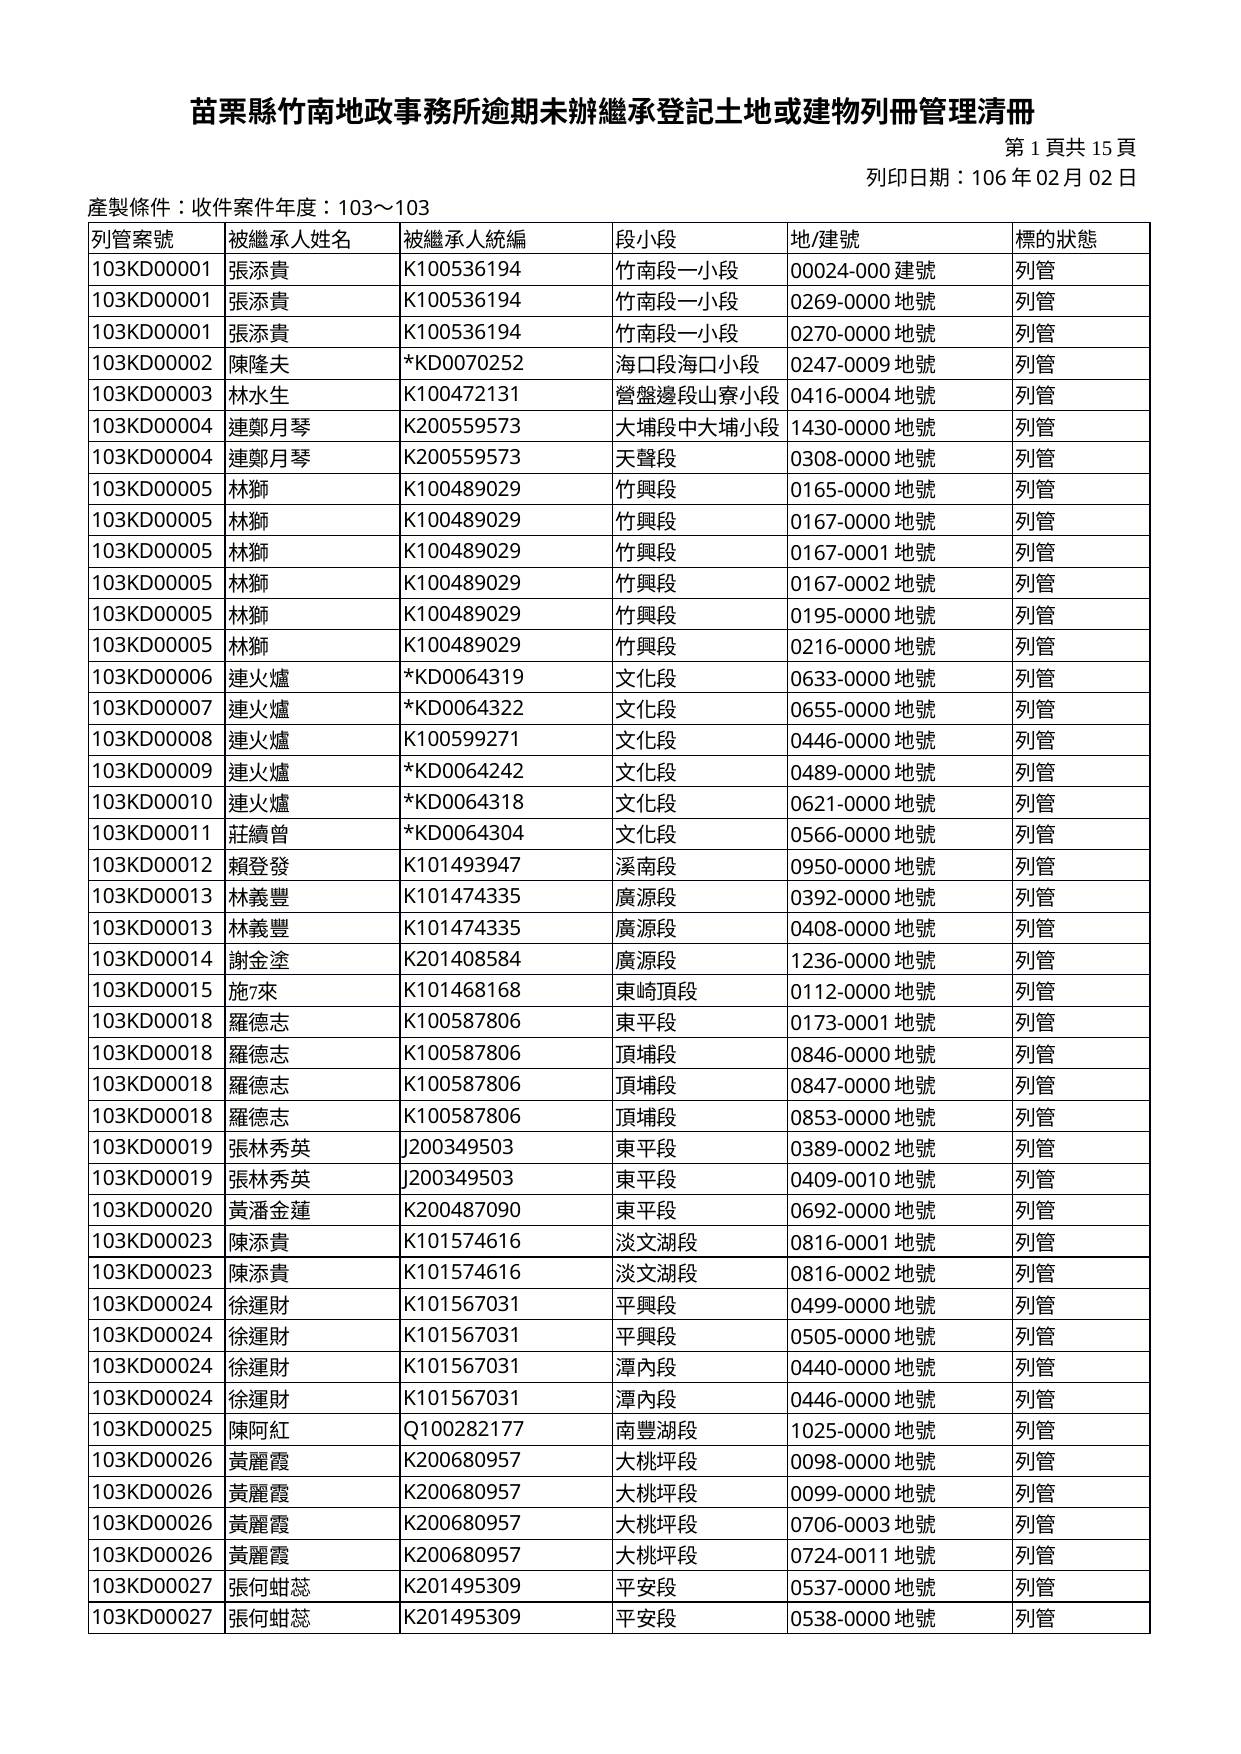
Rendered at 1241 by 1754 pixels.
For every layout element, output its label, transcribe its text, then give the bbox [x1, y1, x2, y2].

table_cell J200349503 [401, 1132, 612, 1162]
table_cell 文化段 [613, 756, 787, 786]
table_cell 列管 [1013, 787, 1149, 817]
table_cell 0706-0003地號 [788, 1508, 1012, 1539]
table_cell 103KD00018 [89, 1101, 224, 1131]
table_cell 徐運財 [226, 1289, 399, 1319]
table_cell 列管 [1013, 1540, 1149, 1570]
table_cell 103KD00023 [89, 1258, 224, 1288]
table_cell 大埔段中大埔小段 [613, 411, 787, 441]
table_cell 103KD00019 [89, 1132, 224, 1162]
table_cell 列管 [1013, 1414, 1149, 1444]
table_cell 1430-0000地號 [788, 411, 1012, 441]
table_cell 張添貴 [226, 286, 399, 316]
table_cell 陳阿紅 [226, 1414, 399, 1444]
table_cell K100489029 [401, 630, 612, 661]
table_cell 列管 [1013, 1258, 1149, 1288]
table_cell 林水生 [226, 380, 399, 410]
table_cell 列管 [1013, 442, 1149, 473]
table_cell 103KD00005 [89, 536, 224, 567]
table_cell 103KD00027 [89, 1571, 224, 1601]
table_cell 103KD00013 [89, 913, 224, 943]
table_cell 連火爐 [226, 693, 399, 723]
table_cell 0409-0010地號 [788, 1164, 1012, 1194]
table_cell 0505-0000地號 [788, 1320, 1012, 1351]
table_cell 徐運財 [226, 1352, 399, 1382]
table_cell 列管 [1013, 1069, 1149, 1100]
table_cell *KD0064322 [401, 693, 612, 723]
table_header 被繼承人統編 [401, 223, 612, 253]
table_cell 0216-0000地號 [788, 630, 1012, 661]
table_cell 文化段 [613, 662, 787, 692]
table_cell 103KD00005 [89, 505, 224, 535]
table_cell 頂埔段 [613, 1069, 787, 1100]
table_cell K101574616 [401, 1258, 612, 1288]
table_cell 103KD00002 [89, 348, 224, 378]
table_cell 0692-0000地號 [788, 1195, 1012, 1225]
table_cell 平興段 [613, 1320, 787, 1351]
table_cell 103KD00018 [89, 1038, 224, 1068]
table_cell 列管 [1013, 599, 1149, 629]
table_cell 0195-0000地號 [788, 599, 1012, 629]
table_cell 文化段 [613, 693, 787, 723]
table_cell 南豐湖段 [613, 1414, 787, 1444]
table_cell 列管 [1013, 819, 1149, 849]
table_cell 0247-0009地號 [788, 348, 1012, 378]
table_cell 00024-000建號 [788, 254, 1012, 284]
table_cell K101474335 [401, 913, 612, 943]
table_cell 列管 [1013, 944, 1149, 974]
table_cell 103KD00026 [89, 1446, 224, 1476]
table_cell 0816-0001地號 [788, 1226, 1012, 1256]
table_cell 平興段 [613, 1289, 787, 1319]
table_cell 東平段 [613, 1132, 787, 1162]
table_cell 0633-0000地號 [788, 662, 1012, 692]
table_cell 103KD00015 [89, 975, 224, 1006]
table_header 列管案號 [89, 223, 224, 253]
table_cell 0446-0000地號 [788, 1383, 1012, 1413]
table_cell 林獅 [226, 474, 399, 504]
table_cell 0167-0002地號 [788, 568, 1012, 598]
table_cell 0440-0000地號 [788, 1352, 1012, 1382]
table_cell 0446-0000地號 [788, 725, 1012, 755]
table_cell 列管 [1013, 1164, 1149, 1194]
table_header 標的狀態 [1013, 223, 1149, 253]
table_cell K100472131 [401, 380, 612, 410]
table_cell 列管 [1013, 1477, 1149, 1507]
table_cell K201495309 [401, 1571, 612, 1601]
table_cell 列管 [1013, 505, 1149, 535]
table_cell 103KD00026 [89, 1477, 224, 1507]
table_cell 徐運財 [226, 1320, 399, 1351]
table_cell 竹興段 [613, 630, 787, 661]
table_cell 0389-0002地號 [788, 1132, 1012, 1162]
table_cell 1236-0000地號 [788, 944, 1012, 974]
table_cell 羅德志 [226, 1038, 399, 1068]
table_cell 0499-0000地號 [788, 1289, 1012, 1319]
table_cell 列管 [1013, 1007, 1149, 1037]
table_cell 0167-0000地號 [788, 505, 1012, 535]
table_header 被繼承人姓名 [226, 223, 399, 253]
table_cell 列管 [1013, 286, 1149, 316]
table_cell 陳添貴 [226, 1258, 399, 1288]
table_cell K100587806 [401, 1038, 612, 1068]
table_cell 連火爐 [226, 756, 399, 786]
table_cell 103KD00024 [89, 1383, 224, 1413]
table_cell 0846-0000地號 [788, 1038, 1012, 1068]
table_cell 淡文湖段 [613, 1258, 787, 1288]
table_cell K100536194 [401, 317, 612, 347]
table_cell 營盤邊段山寮小段 [613, 380, 787, 410]
table_cell 103KD00024 [89, 1320, 224, 1351]
table_cell 林獅 [226, 630, 399, 661]
table_cell 列管 [1013, 536, 1149, 567]
table_cell 列管 [1013, 1508, 1149, 1539]
table_cell K100599271 [401, 725, 612, 755]
table_cell 東平段 [613, 1007, 787, 1037]
table_cell 0308-0000地號 [788, 442, 1012, 473]
table_cell 淡文湖段 [613, 1226, 787, 1256]
table_cell *KD0064242 [401, 756, 612, 786]
table_cell 潭內段 [613, 1352, 787, 1382]
table_cell 103KD00001 [89, 286, 224, 316]
table_cell K101567031 [401, 1289, 612, 1319]
table_cell 列管 [1013, 568, 1149, 598]
table_cell 賴登發 [226, 850, 399, 880]
table_cell J200349503 [401, 1164, 612, 1194]
table_cell 103KD00018 [89, 1007, 224, 1037]
table_cell 陳隆夫 [226, 348, 399, 378]
table_cell 0566-0000地號 [788, 819, 1012, 849]
table_cell 0621-0000地號 [788, 787, 1012, 817]
table_cell K100489029 [401, 599, 612, 629]
table_cell *KD0070252 [401, 348, 612, 378]
table_cell 施來 [226, 975, 399, 1006]
table_cell 0099-0000地號 [788, 1477, 1012, 1507]
table_cell 竹興段 [613, 474, 787, 504]
table_cell 黃麗霞 [226, 1446, 399, 1476]
table_cell 張林秀英 [226, 1132, 399, 1162]
table_cell K200487090 [401, 1195, 612, 1225]
table_cell 0098-0000地號 [788, 1446, 1012, 1476]
table_cell 陳添貴 [226, 1226, 399, 1256]
table_cell 列管 [1013, 881, 1149, 912]
table_cell 廣源段 [613, 913, 787, 943]
table_header 地/建號 [788, 223, 1012, 253]
table_cell 列管 [1013, 317, 1149, 347]
table_cell 103KD00025 [89, 1414, 224, 1444]
table_cell 竹興段 [613, 599, 787, 629]
table_cell 103KD00009 [89, 756, 224, 786]
table_cell 列管 [1013, 756, 1149, 786]
table_cell 竹興段 [613, 505, 787, 535]
table_cell 張何蚶蕊 [226, 1571, 399, 1601]
table_cell K200559573 [401, 411, 612, 441]
table_cell K100536194 [401, 254, 612, 284]
table_cell 列管 [1013, 1038, 1149, 1068]
table_cell 1025-0000地號 [788, 1414, 1012, 1444]
table_cell 頂埔段 [613, 1101, 787, 1131]
table_cell 103KD00007 [89, 693, 224, 723]
table_cell K200680957 [401, 1508, 612, 1539]
table_cell 103KD00006 [89, 662, 224, 692]
table_cell K200680957 [401, 1540, 612, 1570]
table_cell K100587806 [401, 1007, 612, 1037]
table_cell 連火爐 [226, 725, 399, 755]
table_cell K101567031 [401, 1352, 612, 1382]
table_cell *KD0064318 [401, 787, 612, 817]
table_cell 103KD00004 [89, 442, 224, 473]
table_cell 列管 [1013, 630, 1149, 661]
table_cell 103KD00012 [89, 850, 224, 880]
table_cell 0392-0000地號 [788, 881, 1012, 912]
table_cell K100489029 [401, 568, 612, 598]
table_cell 列管 [1013, 411, 1149, 441]
table_cell K100489029 [401, 505, 612, 535]
table_cell 0538-0000地號 [788, 1603, 1012, 1633]
table_cell 103KD00024 [89, 1352, 224, 1382]
table_cell 103KD00003 [89, 380, 224, 410]
table_cell 列管 [1013, 1603, 1149, 1633]
table_cell 列管 [1013, 1132, 1149, 1162]
table_cell 溪南段 [613, 850, 787, 880]
table_cell 張何蚶蕊 [226, 1603, 399, 1633]
table_cell 103KD00008 [89, 725, 224, 755]
table_cell 0950-0000地號 [788, 850, 1012, 880]
table_cell K101493947 [401, 850, 612, 880]
table_cell 列管 [1013, 474, 1149, 504]
table_cell 黃麗霞 [226, 1477, 399, 1507]
table_cell 103KD00014 [89, 944, 224, 974]
table_cell K200559573 [401, 442, 612, 473]
table_cell 列管 [1013, 725, 1149, 755]
table_cell 0408-0000地號 [788, 913, 1012, 943]
table_cell 東平段 [613, 1164, 787, 1194]
table_cell 103KD00020 [89, 1195, 224, 1225]
table_cell 林獅 [226, 505, 399, 535]
table_cell 列管 [1013, 254, 1149, 284]
table_cell 0112-0000地號 [788, 975, 1012, 1006]
table_cell 廣源段 [613, 944, 787, 974]
table_cell K100587806 [401, 1101, 612, 1131]
table_cell K201408584 [401, 944, 612, 974]
table_cell 103KD00026 [89, 1540, 224, 1570]
table_cell 列管 [1013, 1383, 1149, 1413]
table_cell K101567031 [401, 1320, 612, 1351]
table_cell 張添貴 [226, 317, 399, 347]
table_cell 列管 [1013, 1226, 1149, 1256]
table_cell 103KD00027 [89, 1603, 224, 1633]
table_cell 東崎頂段 [613, 975, 787, 1006]
table_cell K201495309 [401, 1603, 612, 1633]
table_cell Q100282177 [401, 1414, 612, 1444]
table_cell 0416-0004地號 [788, 380, 1012, 410]
table_cell 徐運財 [226, 1383, 399, 1413]
table_cell 列管 [1013, 1571, 1149, 1601]
table_cell 東平段 [613, 1195, 787, 1225]
table_cell 林義豐 [226, 881, 399, 912]
table_cell 0165-0000地號 [788, 474, 1012, 504]
table_cell 103KD00013 [89, 881, 224, 912]
table_cell 羅德志 [226, 1069, 399, 1100]
table_cell 竹南段一小段 [613, 317, 787, 347]
table_cell 103KD00019 [89, 1164, 224, 1194]
table_cell 謝金塗 [226, 944, 399, 974]
table_cell 0847-0000地號 [788, 1069, 1012, 1100]
table_cell 103KD00005 [89, 599, 224, 629]
table_cell 文化段 [613, 725, 787, 755]
table_cell 竹興段 [613, 536, 787, 567]
table_cell 林義豐 [226, 913, 399, 943]
table_cell 林獅 [226, 568, 399, 598]
table_cell 0537-0000地號 [788, 1571, 1012, 1601]
table_cell 列管 [1013, 1289, 1149, 1319]
table_cell 大桃坪段 [613, 1477, 787, 1507]
table_cell 103KD00011 [89, 819, 224, 849]
table_cell 列管 [1013, 1446, 1149, 1476]
table_cell 大桃坪段 [613, 1446, 787, 1476]
table_cell 0167-0001地號 [788, 536, 1012, 567]
table_cell 0816-0002地號 [788, 1258, 1012, 1288]
table_cell 103KD00010 [89, 787, 224, 817]
table_cell 0853-0000地號 [788, 1101, 1012, 1131]
table_cell 列管 [1013, 1195, 1149, 1225]
table_cell 大桃坪段 [613, 1540, 787, 1570]
table_cell 103KD00005 [89, 474, 224, 504]
table_cell 103KD00001 [89, 317, 224, 347]
table_cell 0655-0000地號 [788, 693, 1012, 723]
table_cell 竹南段一小段 [613, 286, 787, 316]
table_cell 列管 [1013, 975, 1149, 1006]
table_cell 連鄭月琴 [226, 442, 399, 473]
table_cell K100536194 [401, 286, 612, 316]
table_cell 列管 [1013, 850, 1149, 880]
table_cell K100587806 [401, 1069, 612, 1100]
table_cell 羅德志 [226, 1007, 399, 1037]
table_cell 羅德志 [226, 1101, 399, 1131]
table_cell 連鄭月琴 [226, 411, 399, 441]
table_cell 103KD00001 [89, 254, 224, 284]
table_cell 林獅 [226, 599, 399, 629]
table_header 段小段 [613, 223, 787, 253]
table_cell 天聲段 [613, 442, 787, 473]
table_cell 0269-0000地號 [788, 286, 1012, 316]
table_cell 平安段 [613, 1603, 787, 1633]
table_cell 大桃坪段 [613, 1508, 787, 1539]
table_cell 黃麗霞 [226, 1508, 399, 1539]
table_cell 潭內段 [613, 1383, 787, 1413]
table_cell K101567031 [401, 1383, 612, 1413]
table_cell 黃潘金蓮 [226, 1195, 399, 1225]
table_cell 列管 [1013, 1320, 1149, 1351]
table_cell K200680957 [401, 1446, 612, 1476]
table_cell 文化段 [613, 819, 787, 849]
table_cell K200680957 [401, 1477, 612, 1507]
table_cell K101574616 [401, 1226, 612, 1256]
table_cell 竹興段 [613, 568, 787, 598]
table_cell 竹南段一小段 [613, 254, 787, 284]
table_cell 列管 [1013, 380, 1149, 410]
table_cell 列管 [1013, 913, 1149, 943]
table_cell 103KD00026 [89, 1508, 224, 1539]
table_cell 103KD00018 [89, 1069, 224, 1100]
table_cell 列管 [1013, 662, 1149, 692]
table_cell 0173-0001地號 [788, 1007, 1012, 1037]
table_cell 文化段 [613, 787, 787, 817]
table_cell 莊續曾 [226, 819, 399, 849]
table_cell 廣源段 [613, 881, 787, 912]
table_cell 103KD00024 [89, 1289, 224, 1319]
table_cell 列管 [1013, 348, 1149, 378]
table_cell 列管 [1013, 693, 1149, 723]
table_cell 103KD00004 [89, 411, 224, 441]
table_cell 張添貴 [226, 254, 399, 284]
table_cell 103KD00005 [89, 568, 224, 598]
text 產製條件：收件案件年度：103～103 [87, 191, 1087, 222]
table_cell 0489-0000地號 [788, 756, 1012, 786]
table_cell K101474335 [401, 881, 612, 912]
table_cell 103KD00005 [89, 630, 224, 661]
table_cell 列管 [1013, 1352, 1149, 1382]
table_cell K100489029 [401, 474, 612, 504]
table_cell *KD0064319 [401, 662, 612, 692]
table_cell K101468168 [401, 975, 612, 1006]
table_cell 頂埔段 [613, 1038, 787, 1068]
table_cell 林獅 [226, 536, 399, 567]
table_cell 海口段海口小段 [613, 348, 787, 378]
table_cell 張林秀英 [226, 1164, 399, 1194]
table_cell 列管 [1013, 1101, 1149, 1131]
table_cell 黃麗霞 [226, 1540, 399, 1570]
table_cell K100489029 [401, 536, 612, 567]
table_cell 0724-0011地號 [788, 1540, 1012, 1570]
table_cell *KD0064304 [401, 819, 612, 849]
table_cell 103KD00023 [89, 1226, 224, 1256]
table_cell 連火爐 [226, 787, 399, 817]
table_cell 0270-0000地號 [788, 317, 1012, 347]
table_cell 平安段 [613, 1571, 787, 1601]
table_cell 連火爐 [226, 662, 399, 692]
